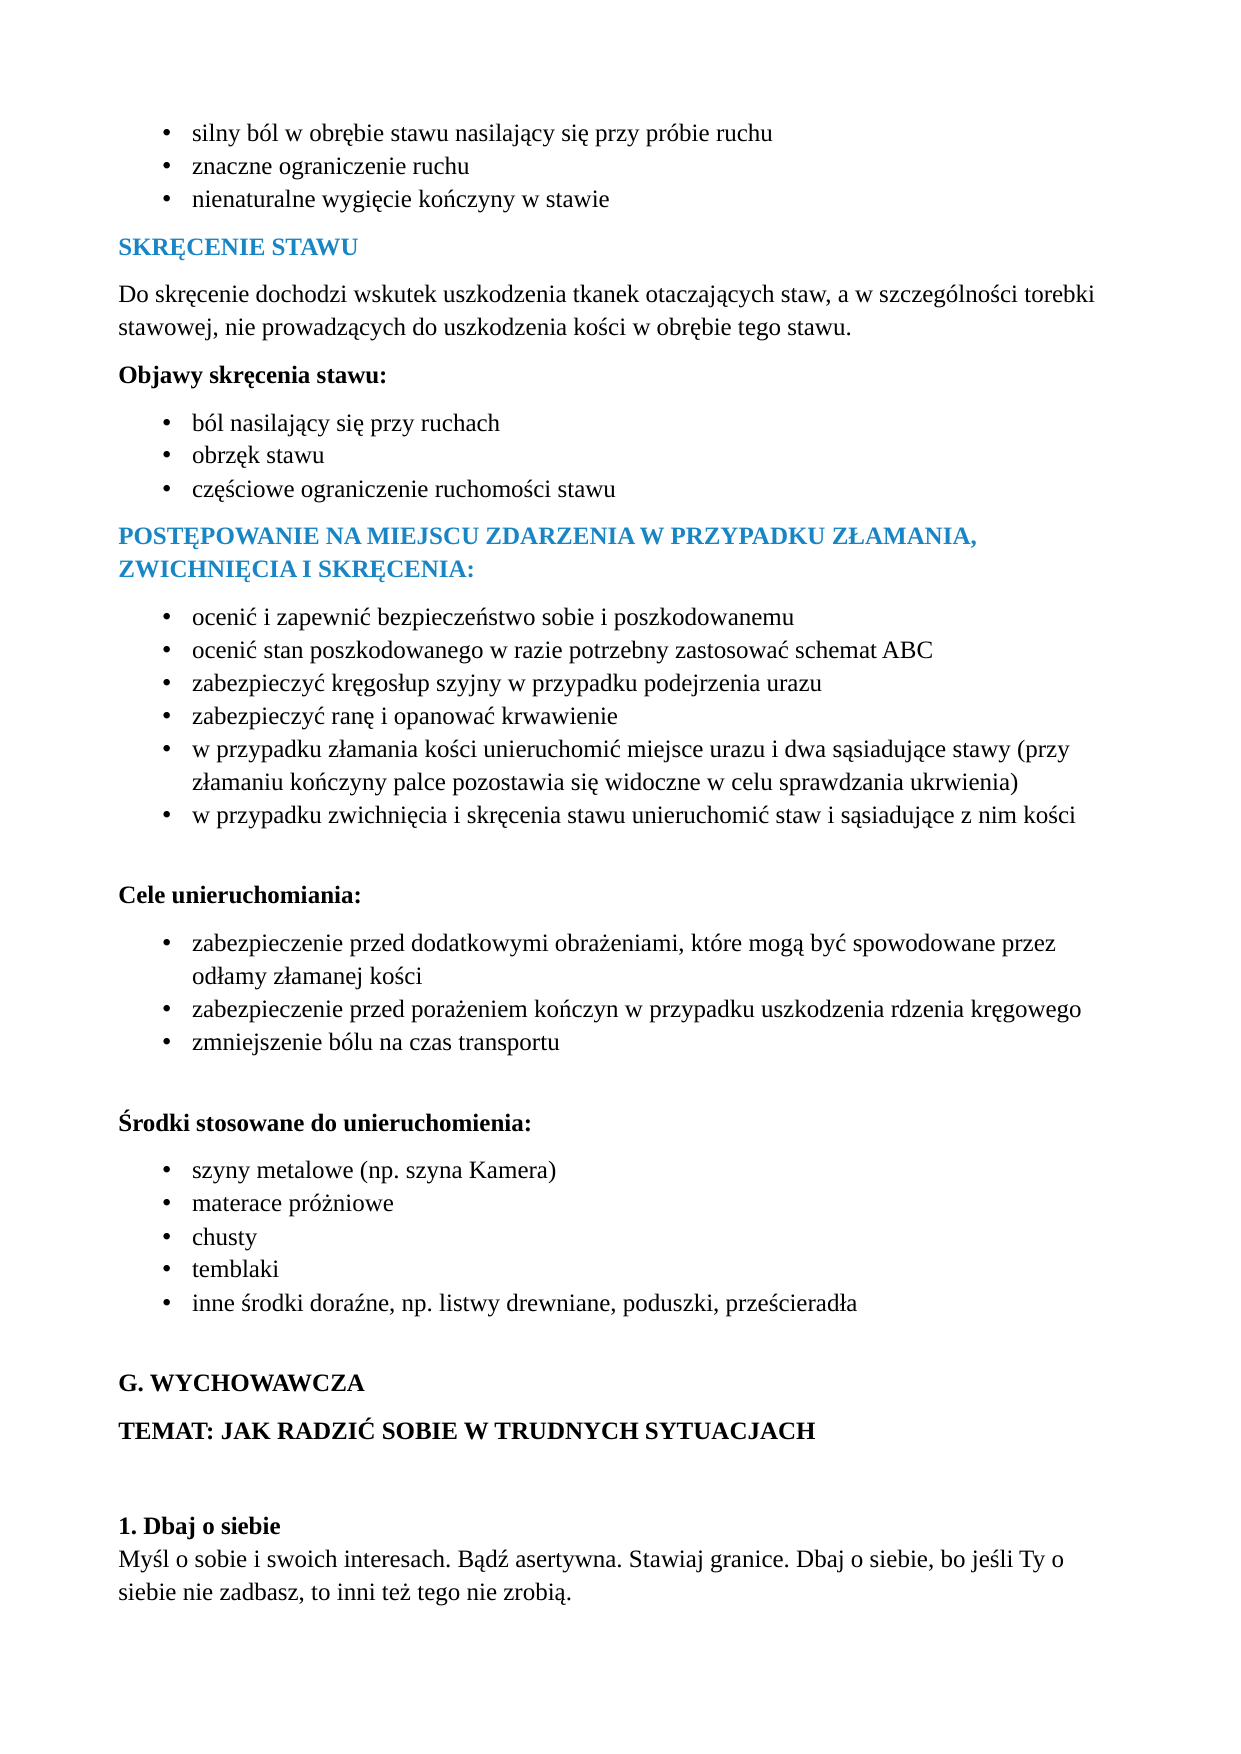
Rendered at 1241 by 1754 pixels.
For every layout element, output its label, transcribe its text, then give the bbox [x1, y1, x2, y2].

list obrzęk stawu [162, 441, 1122, 469]
list ocenić stan poszkodowanego w razie potrzebny zastosować schemat ABC [162, 635, 1122, 664]
text Środki stosowane do unieruchomienia: [118, 1075, 1122, 1137]
text Objawy skręcenia stawu: [118, 360, 1122, 389]
text Cele unieruchomiania: [118, 881, 1122, 909]
list zabezpieczenie przed porażeniem kończyn w przypadku uszkodzenia rdzenia kręgowego [162, 994, 1122, 1023]
list częściowe ograniczenie ruchomości stawu [162, 474, 1122, 502]
text SKRĘCENIE STAWU [118, 232, 1122, 261]
text G. WYCHOWAWCZA [118, 1368, 1122, 1397]
list temblaki [162, 1254, 1122, 1283]
list silny ból w obrębie stawu nasilający się przy próbie ruchu [162, 118, 1122, 147]
list zabezpieczyć ranę i opanować krwawienie [162, 701, 1122, 730]
list inne środki doraźne, np. listwy drewniane, poduszki, prześcieradła [162, 1288, 1122, 1349]
list nienaturalne wygięcie kończyny w stawie [162, 184, 1122, 213]
list materace próżniowe [162, 1188, 1122, 1217]
list w przypadku zwichnięcia i skręcenia stawu unieruchomić staw i sąsiadujące z nim kości [162, 800, 1122, 862]
list zmniejszenie bólu na czas transportu [162, 1027, 1122, 1056]
list w przypadku złamania kości unieruchomić miejsce urazu i dwa sąsiadujące stawy (przy złamaniu kończyny palce pozostawia się widoczne w celu sprawdzania ukrwienia) [162, 734, 1122, 796]
list chusty [162, 1222, 1122, 1250]
text 1. Dbaj o siebie Myśl o sobie i swoich interesach. Bądź asertywna. Stawiaj granice. Dbaj o siebie, bo jeśli Ty o siebie nie zadbasz, to inni też tego nie zrobią. [118, 1511, 1122, 1606]
text Do skręcenie dochodzi wskutek uszkodzenia tkanek otaczających staw, a w szczególności torebki stawowej, nie prowadzących do uszkodzenia kości w obrębie tego stawu. [118, 279, 1122, 341]
text POSTĘPOWANIE NA MIEJSCU ZDARZENIA W PRZYPADKU ZŁAMANIA, ZWICHNIĘCIA I SKRĘCENIA: [118, 521, 1122, 583]
list ból nasilający się przy ruchach [162, 408, 1122, 436]
list szyny metalowe (np. szyna Kamera) [162, 1156, 1122, 1184]
text TEMAT: JAK RADZIĆ SOBIE W TRUDNYCH SYTUACJACH [118, 1416, 1122, 1444]
list zabezpieczyć kręgosłup szyjny w przypadku podejrzenia urazu [162, 668, 1122, 697]
list znaczne ograniczenie ruchu [162, 151, 1122, 180]
list zabezpieczenie przed dodatkowymi obrażeniami, które mogą być spowodowane przez odłamy złamanej kości [162, 928, 1122, 990]
list ocenić i zapewnić bezpieczeństwo sobie i poszkodowanemu [162, 602, 1122, 631]
